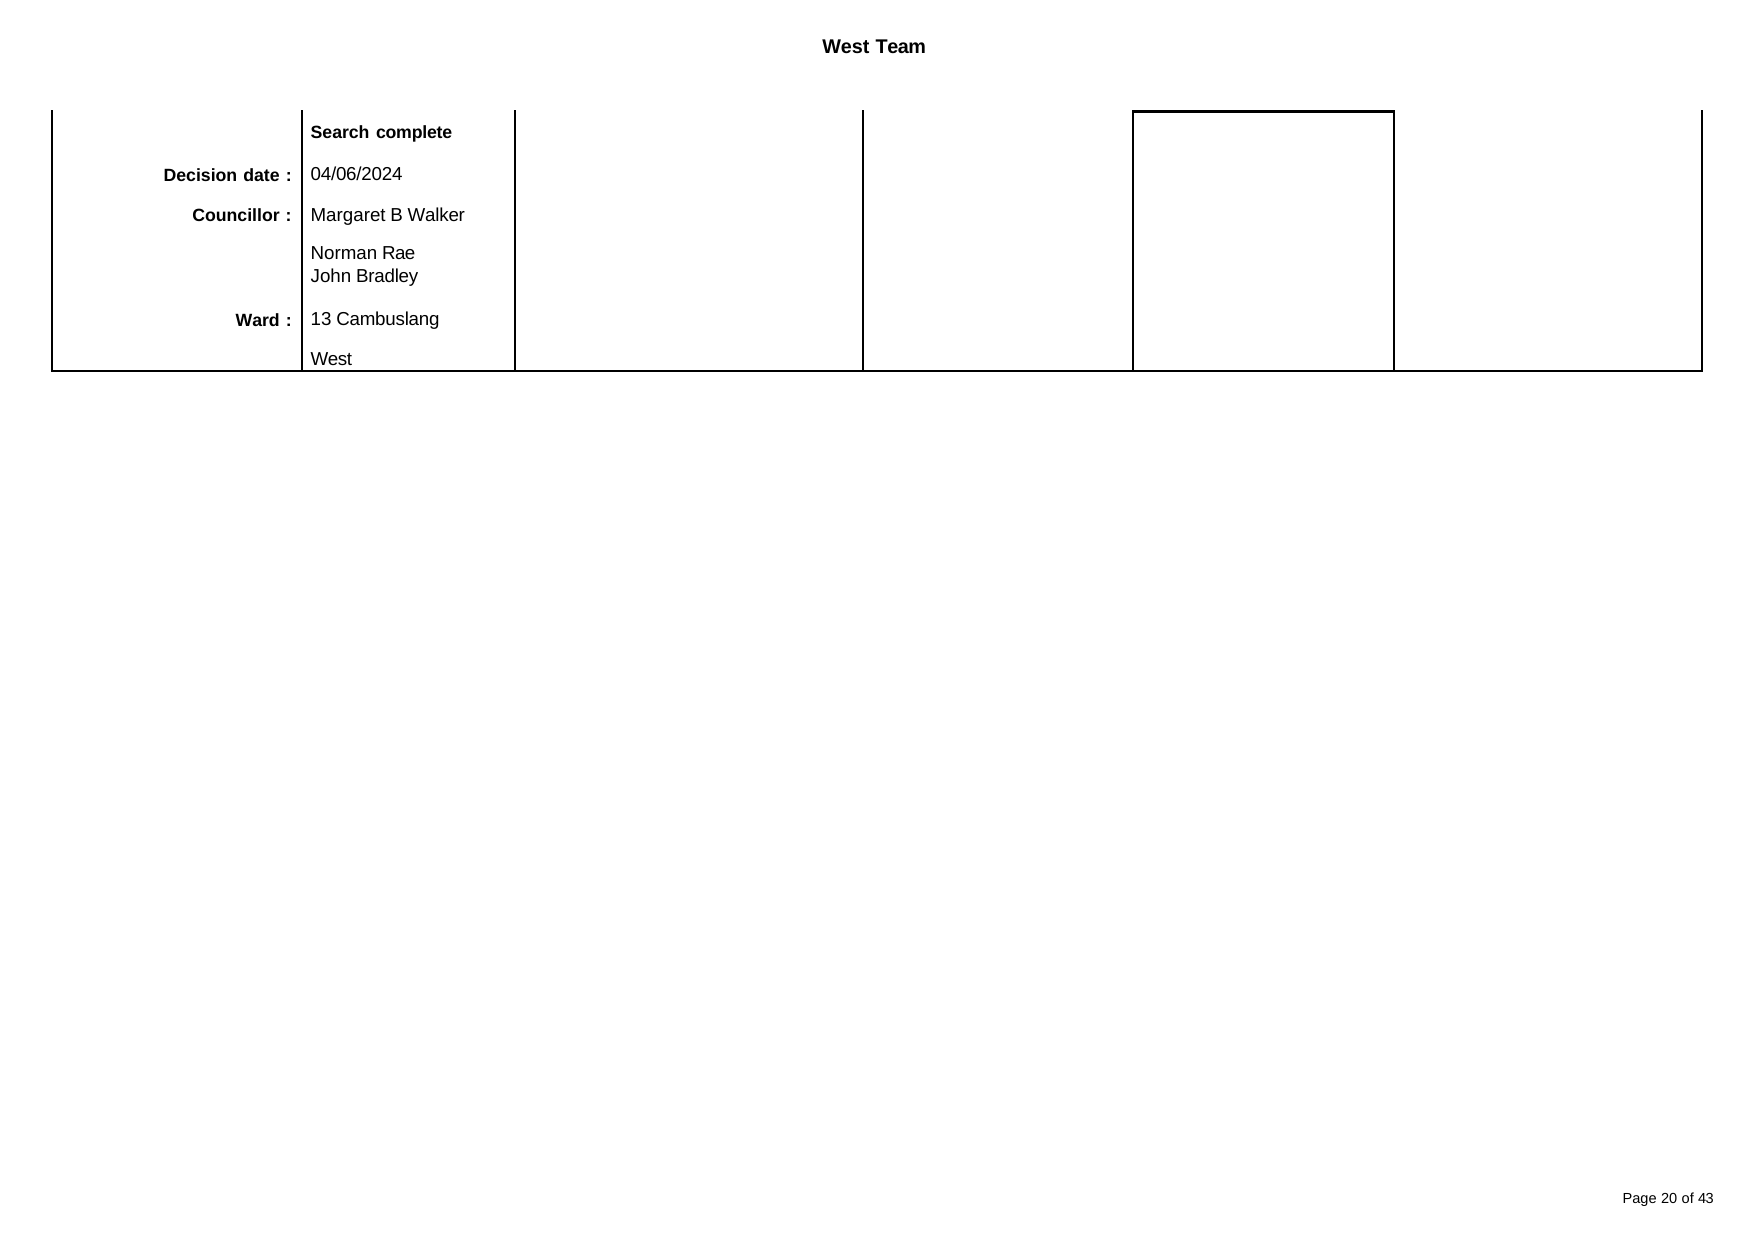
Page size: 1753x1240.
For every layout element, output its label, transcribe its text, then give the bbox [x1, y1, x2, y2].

table_cell [1395, 242, 1701, 263]
table_cell [516, 159, 862, 202]
table_cell Margaret B Walker [303, 202, 514, 242]
table_cell West [303, 347, 514, 370]
table_cell [516, 347, 862, 370]
table_cell [53, 110, 301, 159]
table_cell [1395, 110, 1701, 159]
table_cell 04/06/2024 [303, 159, 514, 202]
table_cell [1395, 264, 1701, 297]
table_cell 13 Cambuslang [303, 297, 514, 347]
table_cell [1395, 202, 1701, 242]
table_cell [864, 202, 1132, 242]
table_cell John Bradley [303, 264, 514, 297]
table_cell Ward : [53, 297, 301, 347]
table_cell [864, 347, 1132, 370]
table_cell [864, 242, 1132, 263]
table_cell [864, 110, 1132, 159]
table_cell [516, 110, 862, 159]
table_cell [1395, 297, 1701, 347]
table_cell [516, 242, 862, 263]
table_cell [53, 242, 301, 263]
table_cell [53, 347, 301, 370]
table_cell Search complete [303, 110, 514, 159]
table_cell [516, 297, 862, 347]
table_cell Norman Rae [303, 242, 514, 263]
table_cell [864, 159, 1132, 202]
table_cell [864, 297, 1132, 347]
table_cell Councillor : [53, 202, 301, 242]
table_cell [1395, 159, 1701, 202]
table_cell Decision date : [53, 159, 301, 202]
table_cell [1395, 347, 1701, 370]
table_cell [516, 264, 862, 297]
table_cell [53, 264, 301, 297]
table_cell [516, 202, 862, 242]
table_cell [864, 264, 1132, 297]
table_cell [1134, 113, 1393, 370]
